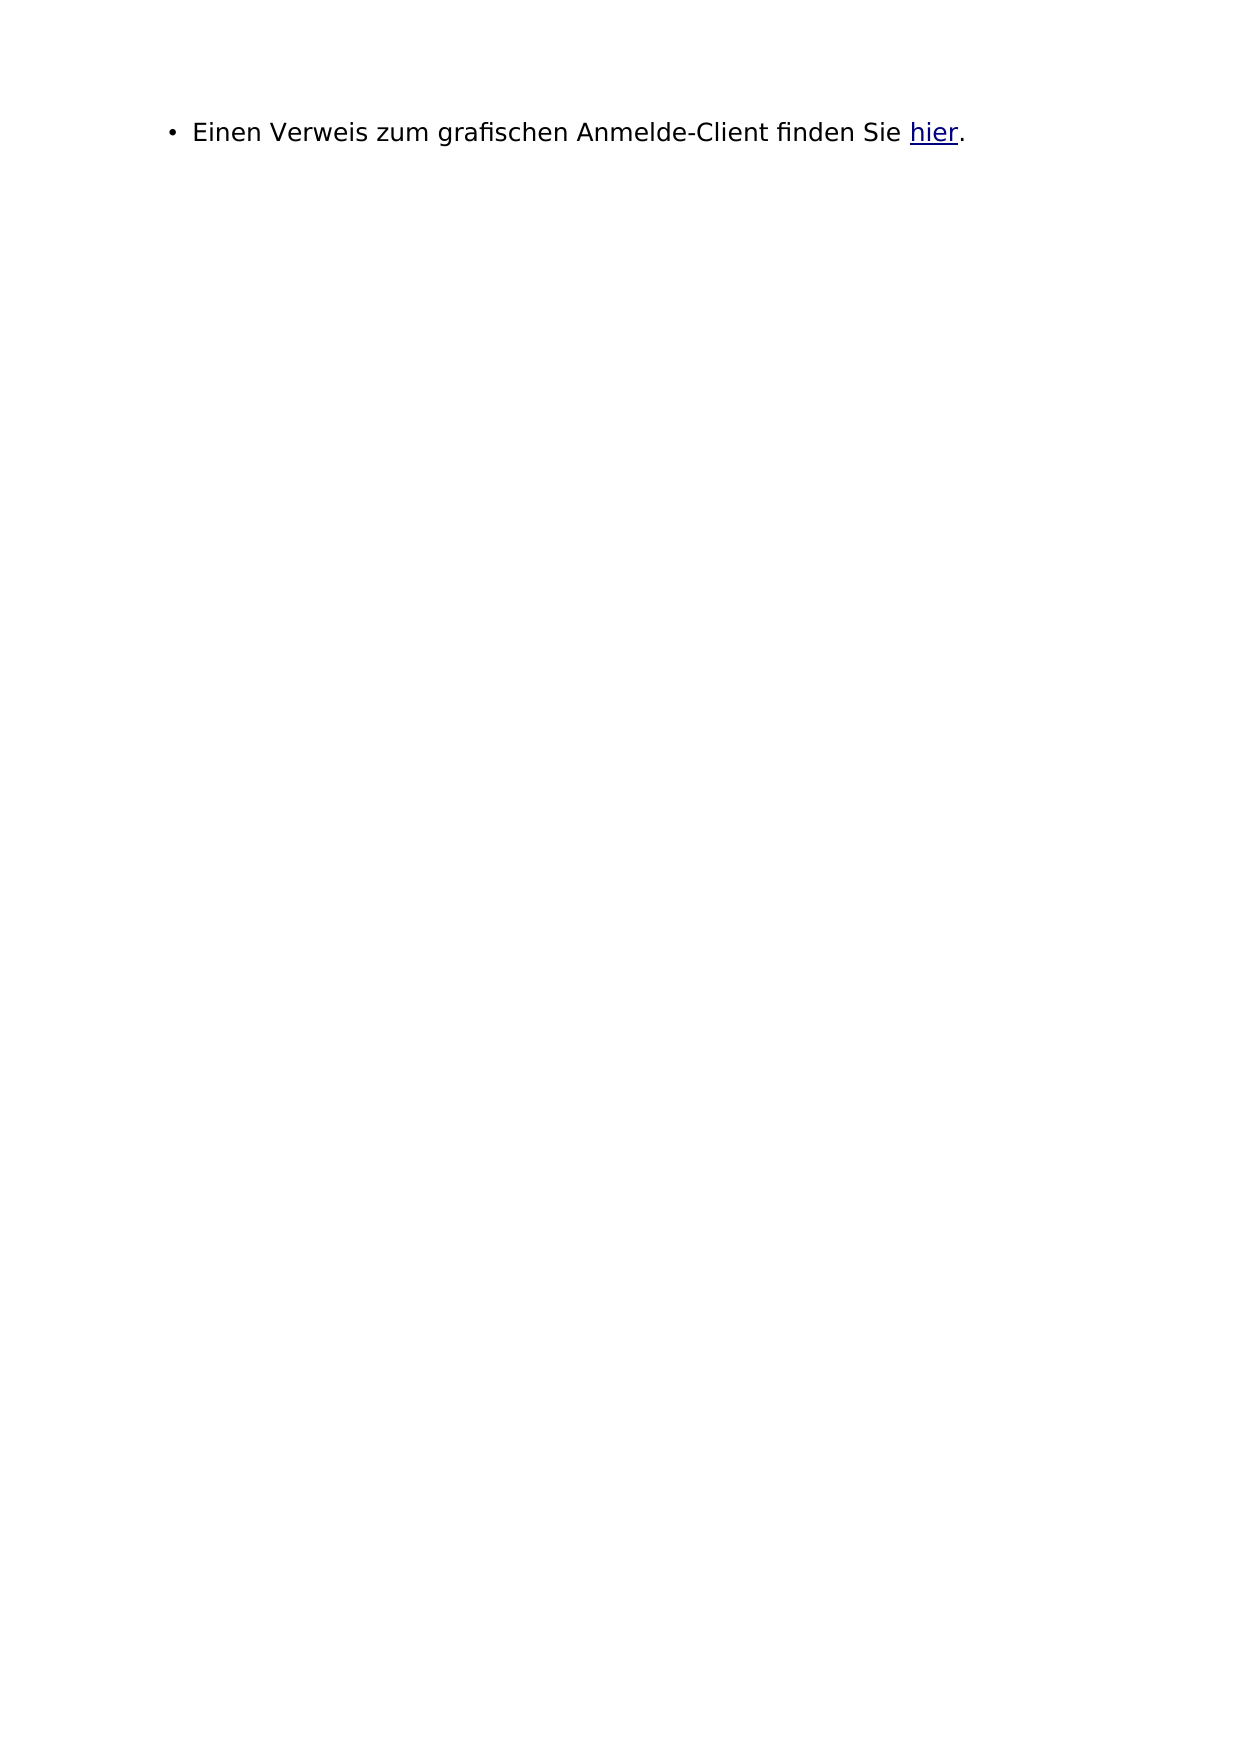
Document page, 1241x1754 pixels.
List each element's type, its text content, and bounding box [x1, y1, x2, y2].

list Einen Verweis zum grafischen Anmelde-Client finden Sie hier. [177, 118, 1122, 147]
